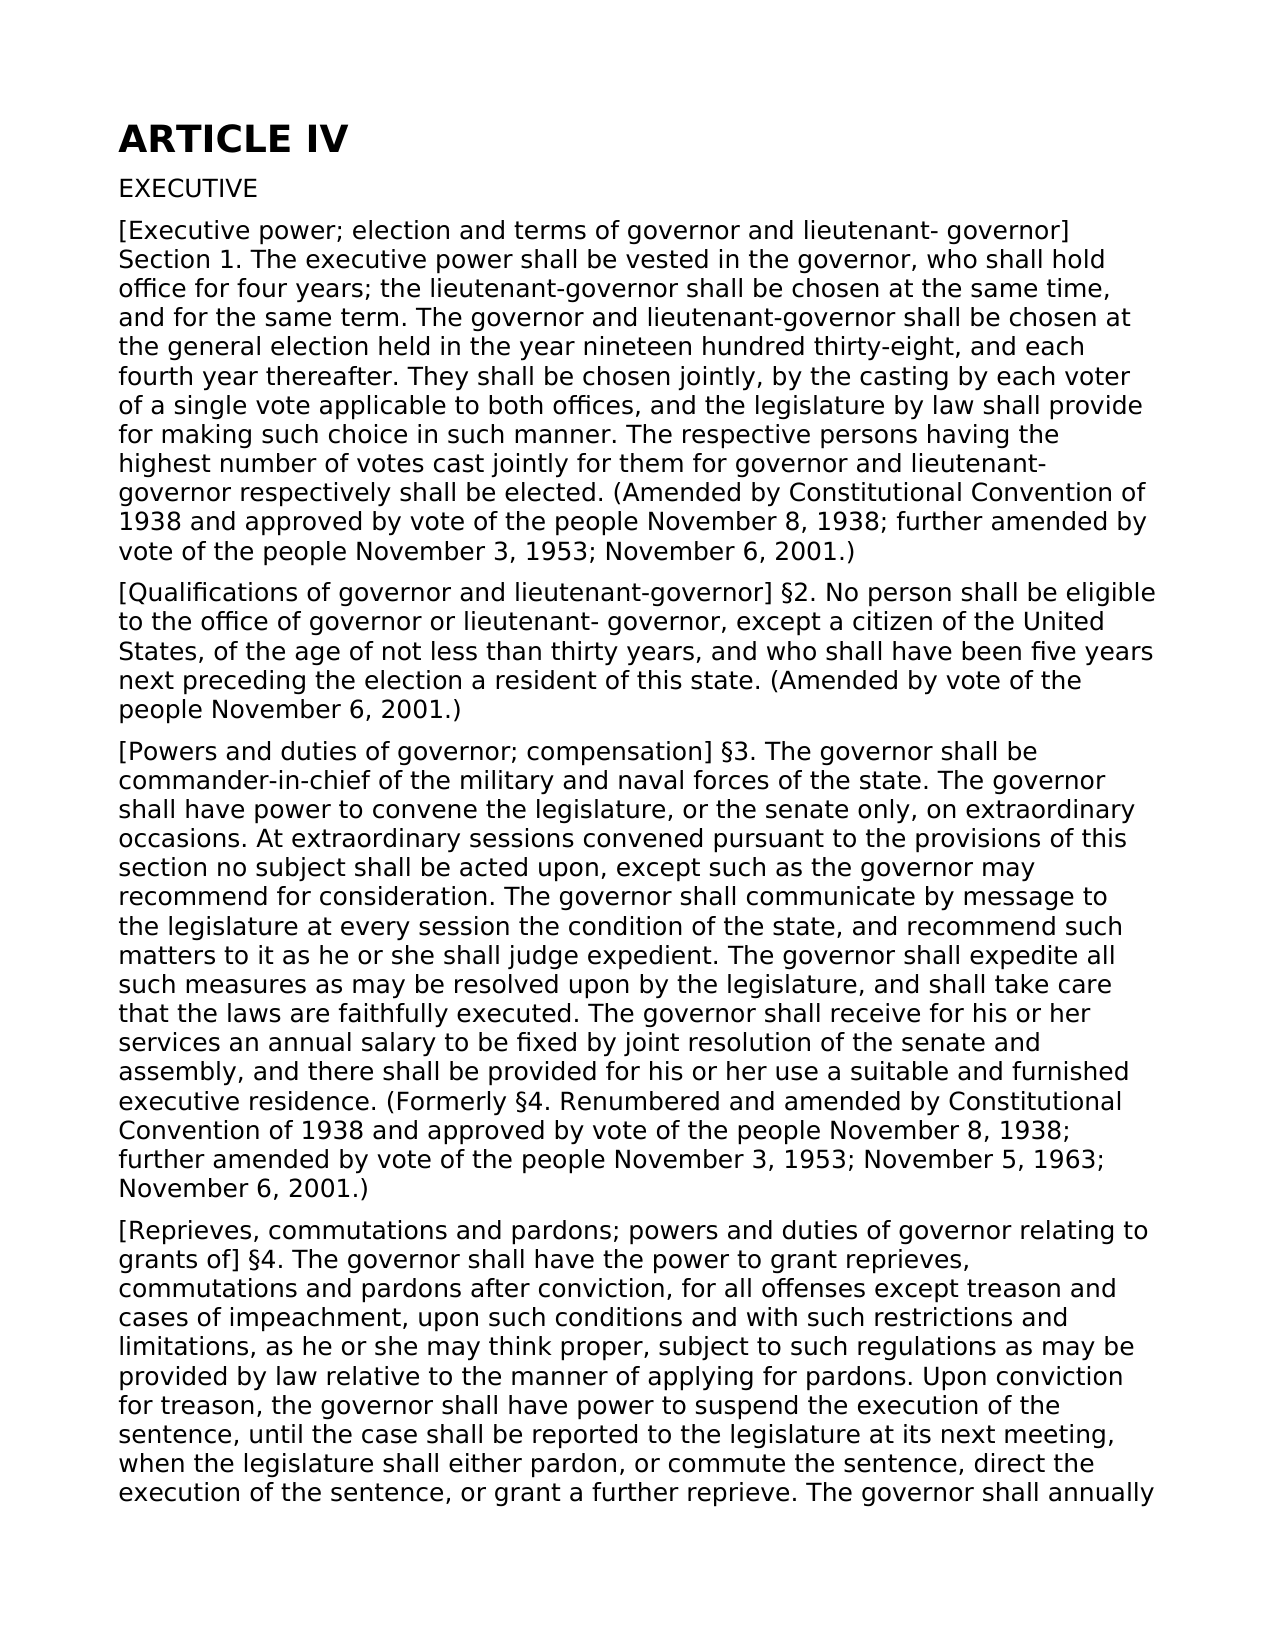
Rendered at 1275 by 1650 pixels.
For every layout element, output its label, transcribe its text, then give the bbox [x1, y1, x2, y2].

text EXECUTIVE [118, 174, 1157, 203]
text [Qualifications of governor and lieutenant-governor] §2. No person shall be eligible to the office of governor or lieutenant- governor, except a citizen of the United States, of the age of not less than thirty years, and who shall have been five years next preceding the election a resident of this state. (Amended by vote of the people November 6, 2001.) [118, 578, 1157, 724]
subtitle ARTICLE IV [118, 118, 1157, 162]
text [Executive power; election and terms of governor and lieutenant- governor] Section 1. The executive power shall be vested in the governor, who shall hold office for four years; the lieutenant-governor shall be chosen at the same time, and for the same term. The governor and lieutenant-governor shall be chosen at the general election held in the year nineteen hundred thirty-eight, and each fourth year thereafter. They shall be chosen jointly, by the casting by each voter of a single vote applicable to both offices, and the legislature by law shall provide for making such choice in such manner. The respective persons having the highest number of votes cast jointly for them for governor and lieutenant-governor respectively shall be elected. (Amended by Constitutional Convention of 1938 and approved by vote of the people November 8, 1938; further amended by vote of the people November 3, 1953; November 6, 2001.) [118, 216, 1157, 566]
text [Reprieves, commutations and pardons; powers and duties of governor relating to grants of] §4. The governor shall have the power to grant reprieves, commutations and pardons after conviction, for all offenses except treason and cases of impeachment, upon such conditions and with such restrictions and limitations, as he or she may think proper, subject to such regulations as may be provided by law relative to the manner of applying for pardons. Upon conviction for treason, the governor shall have power to suspend the execution of the sentence, until the case shall be reported to the legislature at its next meeting, when the legislature shall either pardon, or commute the sentence, direct the execution of the sentence, or grant a further reprieve. The governor shall annually [118, 1216, 1157, 1508]
text [Powers and duties of governor; compensation] §3. The governor shall be commander-in-chief of the military and naval forces of the state. The governor shall have power to convene the legislature, or the senate only, on extraordinary occasions. At extraordinary sessions convened pursuant to the provisions of this section no subject shall be acted upon, except such as the governor may recommend for consideration. The governor shall communicate by message to the legislature at every session the condition of the state, and recommend such matters to it as he or she shall judge expedient. The governor shall expedite all such measures as may be resolved upon by the legislature, and shall take care that the laws are faithfully executed. The governor shall receive for his or her services an annual salary to be fixed by joint resolution of the senate and assembly, and there shall be provided for his or her use a suitable and furnished executive residence. (Formerly §4. Renumbered and amended by Constitutional Convention of 1938 and approved by vote of the people November 8, 1938; further amended by vote of the people November 3, 1953; November 5, 1963; November 6, 2001.) [118, 737, 1157, 1203]
